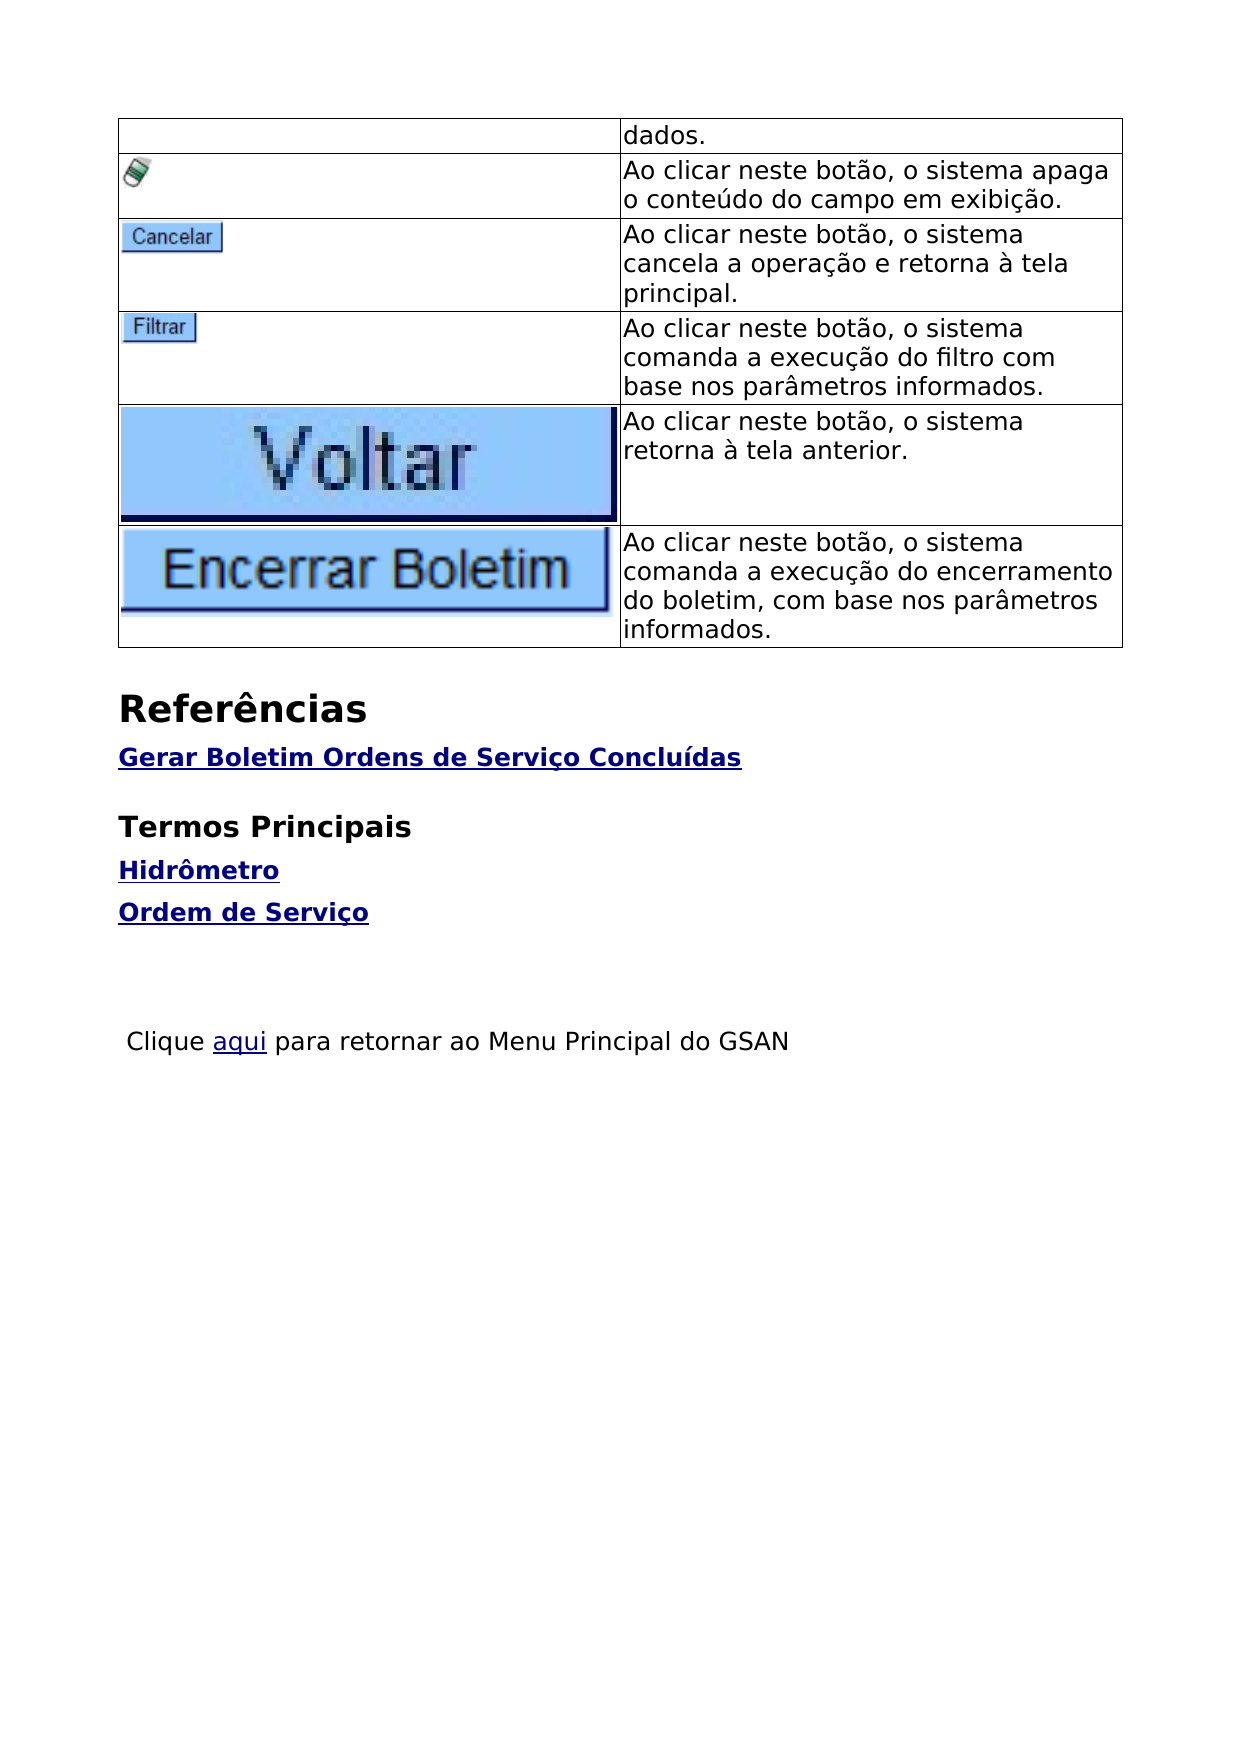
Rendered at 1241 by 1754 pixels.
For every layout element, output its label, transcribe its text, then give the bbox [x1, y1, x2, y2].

table_cell Ao clicar neste botão, o sistema comanda a execução do filtro com base nos parâmetros informados. [621, 312, 1122, 404]
text Clique aqui para retornar ao Menu Principal do GSAN [118, 940, 1122, 1056]
picture [121, 220, 223, 254]
text Gerar Boletim Ordens de Serviço Concluídas [118, 743, 1122, 772]
table_cell [119, 119, 620, 153]
table_cell Ao clicar neste botão, o sistema retorna à tela anterior. [621, 405, 1122, 525]
table_cell Ao clicar neste botão, o sistema comanda a execução do encerramento do boletim, com base nos parâmetros informados. [621, 526, 1122, 647]
table_cell [119, 405, 620, 525]
table_cell [119, 526, 620, 647]
table_cell [119, 219, 620, 311]
table_cell [119, 312, 620, 404]
text Ordem de Serviço [118, 898, 1122, 927]
subtitle Referências [118, 687, 1122, 731]
table_cell [119, 154, 620, 217]
subtitle Termos Principais [118, 810, 1122, 844]
table_cell Ao clicar neste botão, o sistema apaga o conteúdo do campo em exibição. [621, 154, 1122, 217]
picture [121, 527, 618, 617]
table_cell Ao clicar neste botão, o sistema cancela a operação e retorna à tela principal. [621, 219, 1122, 311]
table_cell dados. [621, 119, 1122, 153]
picture [121, 313, 198, 344]
picture [121, 156, 153, 189]
picture [121, 407, 618, 522]
text Hidrômetro [118, 856, 1122, 886]
